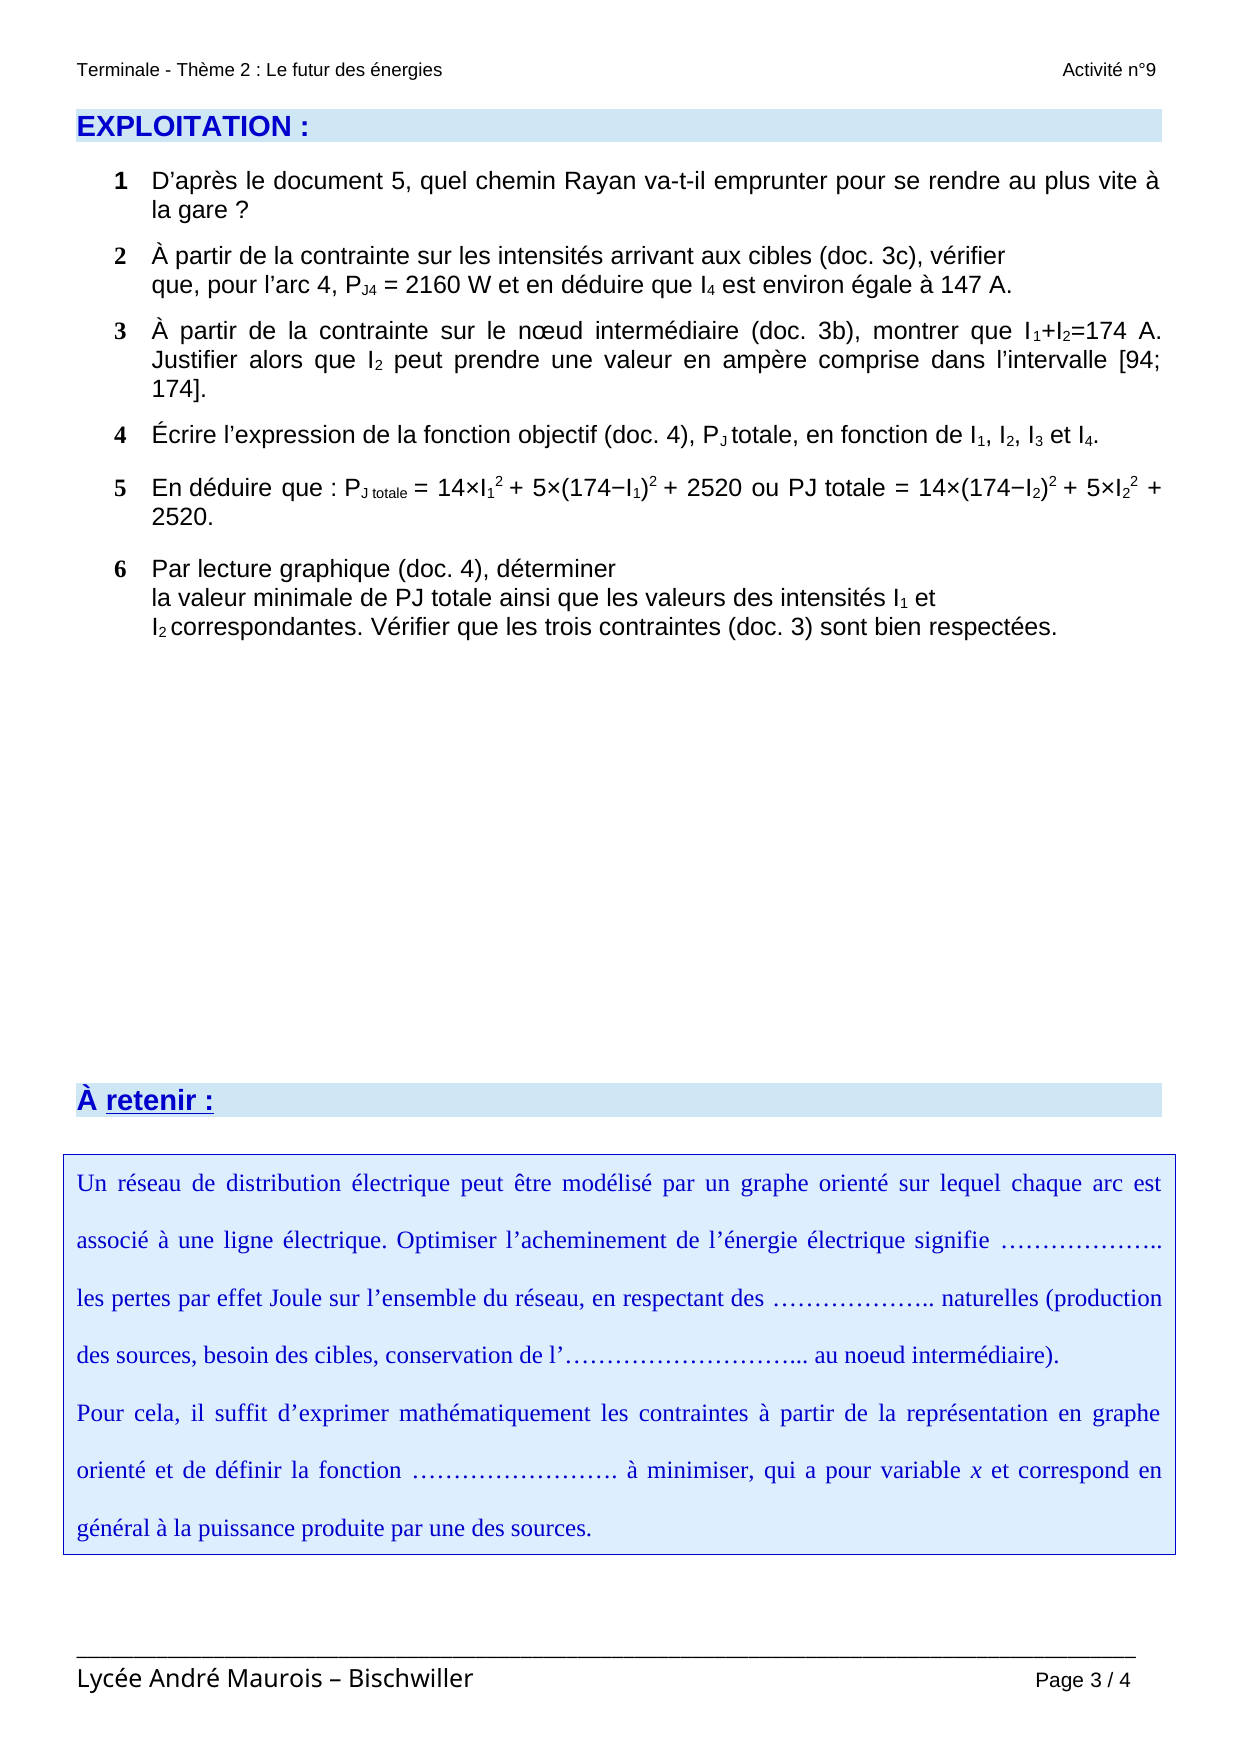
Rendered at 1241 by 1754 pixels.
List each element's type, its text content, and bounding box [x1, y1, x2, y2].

subtitle EXPLOITATION : [76, 109, 1162, 142]
text À retenir : [76, 1083, 1162, 1117]
text Pour cela, il suffit d’exprimer mathématiquement les contraintes à partir de la représentation en graphe orienté et de définir la fonction ……………………. à minimiser, qui a pour variable x et correspond en général à la puissance produite par une des sources. [64, 1384, 1175, 1554]
text Un réseau de distribution électrique peut être modélisé par un graphe orienté sur lequel chaque arc est associé à une ligne électrique. Optimiser l’acheminement de l’énergie électrique signifie ……………….. les pertes par effet Joule sur l’ensemble du réseau, en respectant des ……………….. naturelles (production des sources, besoin des cibles, conservation de l’………………………... au noeud intermédiaire). [64, 1155, 1175, 1369]
list À partir de la contrainte sur le nœud intermédiaire (doc. 3b), montrer que I1+I2=174 A. Justiﬁer alors que I2 peut prendre une valeur en ampère comprise dans l’intervalle [94; 174]. [114, 316, 1162, 403]
list Par lecture graphique (doc. 4), déterminer la valeur minimale de PJ totale ainsi que les valeurs des intensités I1 et I2 correspondantes. Vériﬁer que les trois contraintes (doc. 3) sont bien respectées. [114, 554, 1162, 641]
list À partir de la contrainte sur les intensités arrivant aux cibles (doc. 3c), vériﬁer que, pour l’arc 4, PJ4 = 2160 W et en déduire que I4 est environ égale à 147 A. [114, 241, 1184, 299]
list Écrire l’expression de la fonction objectif (doc. 4), PJ totale, en fonction de I1, I2, I3 et I4. [114, 420, 1162, 449]
list En déduire que : PJ totale = 14×I12 + 5×(174−I1)2 + 2520 ou PJ totale = 14×(174−I2)2 + 5×I22 + 2520. [114, 473, 1162, 531]
list D’après le document 5, quel chemin Rayan va-t-il emprunter pour se rendre au plus vite à la gare ? [114, 166, 1162, 223]
